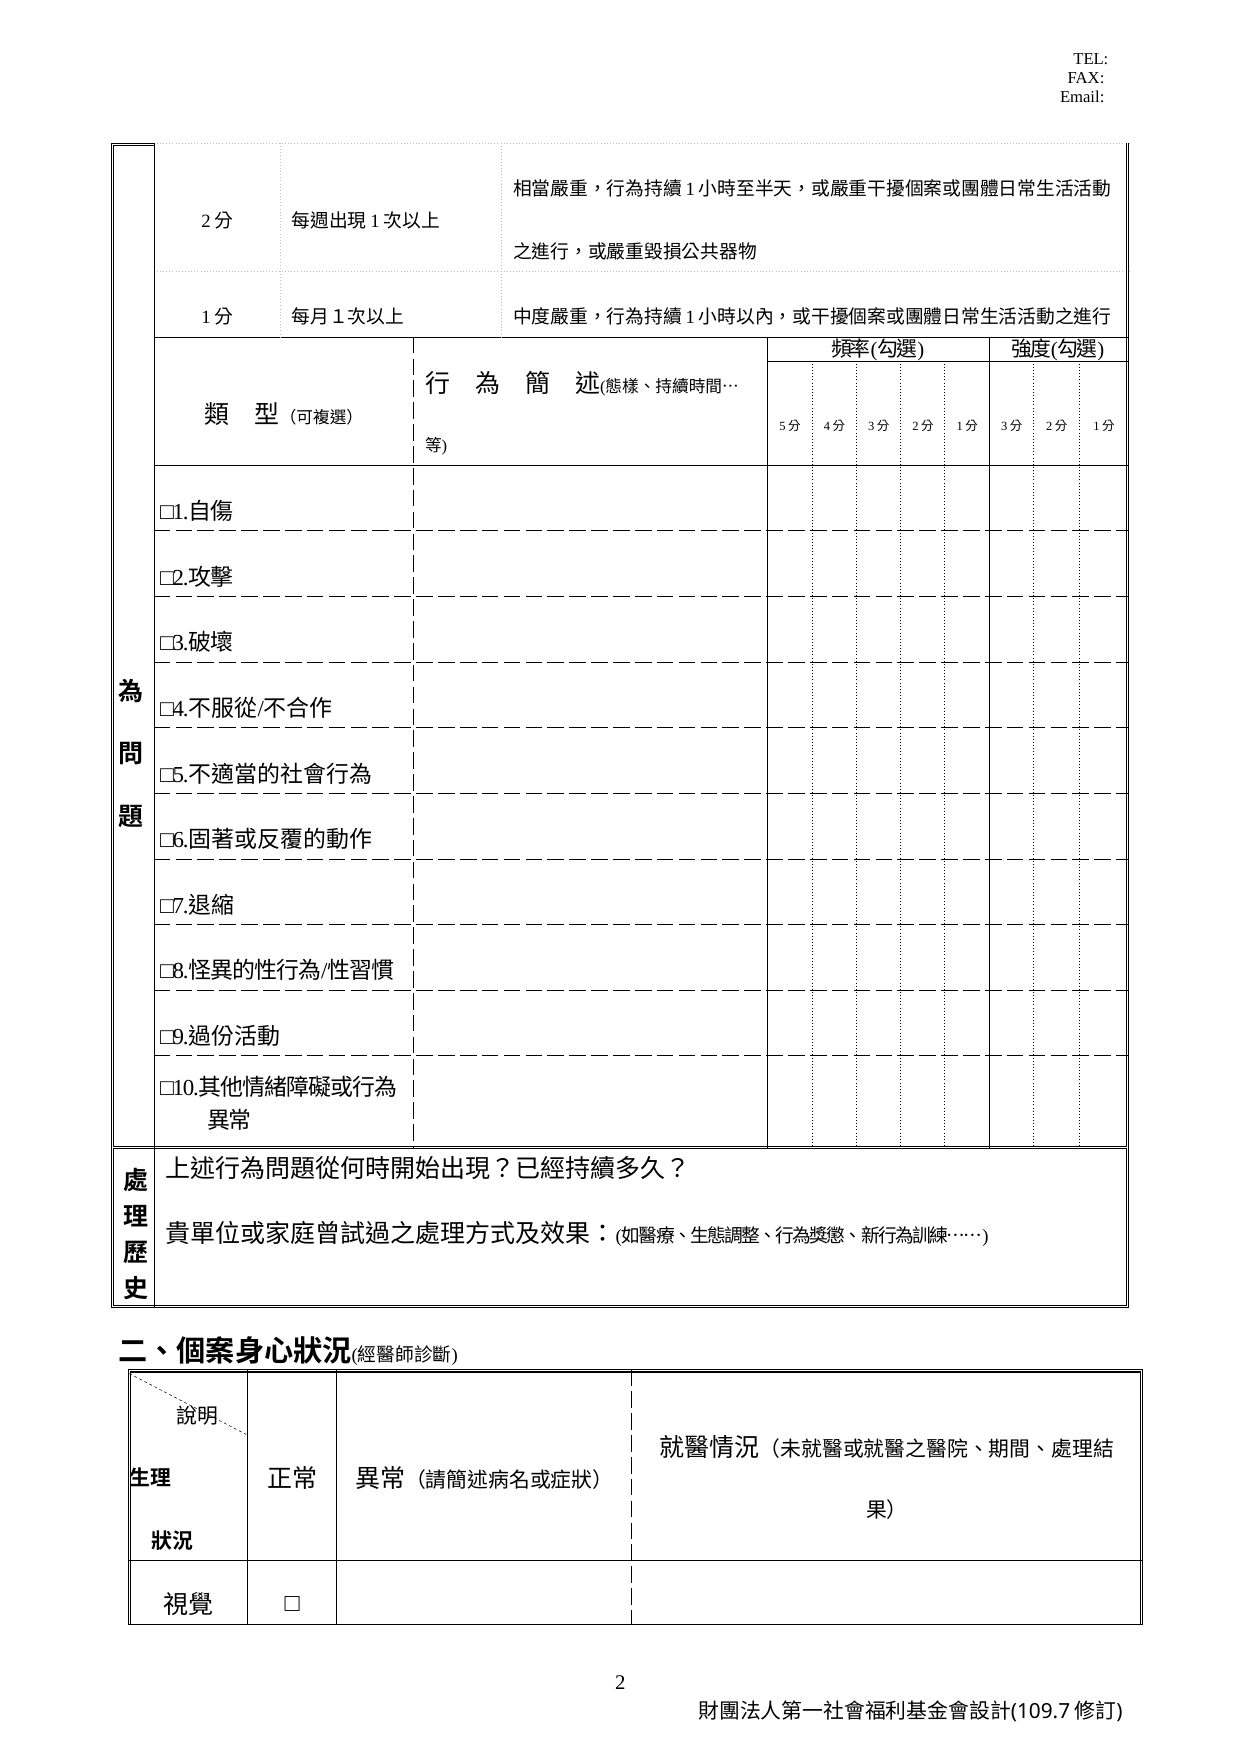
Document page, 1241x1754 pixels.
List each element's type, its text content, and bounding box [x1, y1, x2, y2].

table_cell [1034, 793, 1079, 858]
table_cell 3分 [990, 362, 1033, 465]
table_cell □2.攻擊 [155, 530, 413, 596]
table_cell [414, 466, 767, 530]
table_cell [901, 662, 945, 727]
table_cell [856, 859, 901, 924]
table_cell [1080, 530, 1126, 596]
table_cell [1034, 990, 1079, 1055]
table_cell [856, 793, 901, 858]
table_cell □5.不適當的社會行為 [155, 727, 413, 793]
table_cell [414, 1055, 767, 1146]
table_cell [856, 727, 901, 793]
table_cell [1080, 466, 1126, 530]
table_cell [990, 466, 1033, 530]
table_cell [901, 1055, 945, 1146]
table_cell [414, 662, 767, 727]
table_cell [856, 662, 901, 727]
table_cell [812, 466, 856, 530]
table_cell [901, 727, 945, 793]
table_cell 強度(勾選) [990, 338, 1126, 361]
table_cell [768, 793, 812, 858]
table_cell 2分 [155, 143, 280, 271]
table_cell [768, 1055, 812, 1146]
table_cell [1034, 859, 1079, 924]
table_cell [414, 530, 767, 596]
table_cell 視覺 [131, 1561, 247, 1623]
table_cell 4分 [812, 362, 856, 465]
table_cell [945, 924, 989, 990]
table_cell 行 為 簡 述(態樣、持續時間…等) [414, 338, 767, 465]
table_cell [1080, 990, 1126, 1055]
table_cell □7.退縮 [155, 859, 413, 924]
table_cell [945, 727, 989, 793]
table_cell [990, 662, 1033, 727]
table_cell □3.破壞 [155, 596, 413, 662]
table_cell [414, 859, 767, 924]
table_cell 處理歷史 [114, 1149, 154, 1305]
table_cell [1034, 662, 1079, 727]
table_cell [812, 596, 856, 662]
table_cell [1034, 466, 1079, 530]
table_cell [812, 859, 856, 924]
table_cell [1080, 924, 1126, 990]
table_cell [990, 990, 1033, 1055]
table_cell [945, 793, 989, 858]
table_cell [856, 530, 901, 596]
text 二、個案身心狀況(經醫師診斷) [118, 1327, 1122, 1369]
table_cell [414, 727, 767, 793]
table_cell [945, 466, 989, 530]
table_cell [1080, 1055, 1126, 1146]
table_cell □9.過份活動 [155, 990, 413, 1055]
table_cell [1080, 859, 1126, 924]
table_cell [990, 727, 1033, 793]
table_cell [812, 1055, 856, 1146]
table_cell 3分 [856, 362, 901, 465]
table_cell □8.怪異的性行為/性習慣 [155, 924, 413, 990]
table_cell 2分 [901, 362, 945, 465]
table_cell □1.自傷 [155, 466, 413, 530]
table_cell [856, 1055, 901, 1146]
table_cell 2分 [1034, 362, 1079, 465]
table_cell [414, 990, 767, 1055]
table_cell [812, 662, 856, 727]
table_cell 每月１次以上 [280, 271, 502, 337]
table_cell [856, 990, 901, 1055]
table_cell 中度嚴重，行為持續1小時以內，或干擾個案或團體日常生活活動之進行 [502, 271, 1126, 337]
table_cell [768, 530, 812, 596]
table_cell [1080, 793, 1126, 858]
table_cell [768, 924, 812, 990]
table_cell [1034, 924, 1079, 990]
table_cell [768, 596, 812, 662]
table_cell [812, 793, 856, 858]
table_cell [414, 793, 767, 858]
table_cell 5分 [768, 362, 812, 465]
table_cell [768, 662, 812, 727]
table_cell □4.不服從/不合作 [155, 662, 413, 727]
table_cell [945, 1055, 989, 1146]
table_cell [1080, 727, 1126, 793]
table_cell [901, 859, 945, 924]
table_cell [1034, 727, 1079, 793]
table_cell [990, 1055, 1033, 1146]
table_cell [901, 466, 945, 530]
table_cell [901, 530, 945, 596]
table_cell [945, 859, 989, 924]
table_cell [901, 990, 945, 1055]
table_cell [1034, 596, 1079, 662]
table_cell [990, 859, 1033, 924]
table_cell [856, 924, 901, 990]
table_cell 每週出現1次以上 [280, 143, 502, 271]
table_cell [945, 990, 989, 1055]
table_cell [901, 793, 945, 858]
table_cell [945, 662, 989, 727]
table_header 說明 生理 狀況 [131, 1373, 247, 1560]
table_cell [901, 924, 945, 990]
table_cell 上述行為問題從何時開始出現？已經持續多久？ 貴單位或家庭曾試過之處理方式及效果：(如醫療、生態調整、行為獎懲、新行為訓練……) [155, 1149, 1126, 1305]
table_cell [990, 793, 1033, 858]
table_cell [631, 1561, 1140, 1623]
table_cell 相當嚴重，行為持續1小時至半天，或嚴重干擾個案或團體日常生活活動之進行，或嚴重毀損公共器物 [502, 143, 1126, 271]
table_header 為問題 [114, 146, 154, 1146]
table_cell [768, 727, 812, 793]
table_cell [1034, 1055, 1079, 1146]
table_cell [990, 530, 1033, 596]
table_cell 1分 [1080, 362, 1126, 465]
table_cell 1分 [155, 271, 280, 337]
table_cell [812, 727, 856, 793]
table_cell □6.固著或反覆的動作 [155, 793, 413, 858]
table_cell [812, 924, 856, 990]
table_cell [945, 596, 989, 662]
table_cell [414, 924, 767, 990]
table_cell [856, 596, 901, 662]
table_cell [990, 924, 1033, 990]
table_header 就醫情況（未就醫或就醫之醫院、期間、處理結果） [631, 1373, 1140, 1560]
table_cell [337, 1561, 631, 1623]
table_cell [990, 596, 1033, 662]
table_cell □ [248, 1561, 336, 1623]
table_cell [1080, 596, 1126, 662]
table_cell □10.其他情緒障礙或行為異常 [155, 1055, 413, 1146]
table_cell 類 型（可複選） [155, 338, 413, 465]
table_cell 頻率(勾選) [768, 338, 989, 361]
table_cell [812, 990, 856, 1055]
table_header 異常（請簡述病名或症狀） [337, 1373, 631, 1560]
table_cell [414, 596, 767, 662]
table_cell [812, 530, 856, 596]
table_cell [768, 859, 812, 924]
table_cell [768, 466, 812, 530]
table_cell [856, 466, 901, 530]
table_cell [901, 596, 945, 662]
table_cell 1分 [945, 362, 989, 465]
table_cell [1080, 662, 1126, 727]
table_cell [768, 990, 812, 1055]
table_header 正常 [248, 1373, 336, 1560]
table_cell [945, 530, 989, 596]
table_cell [1034, 530, 1079, 596]
